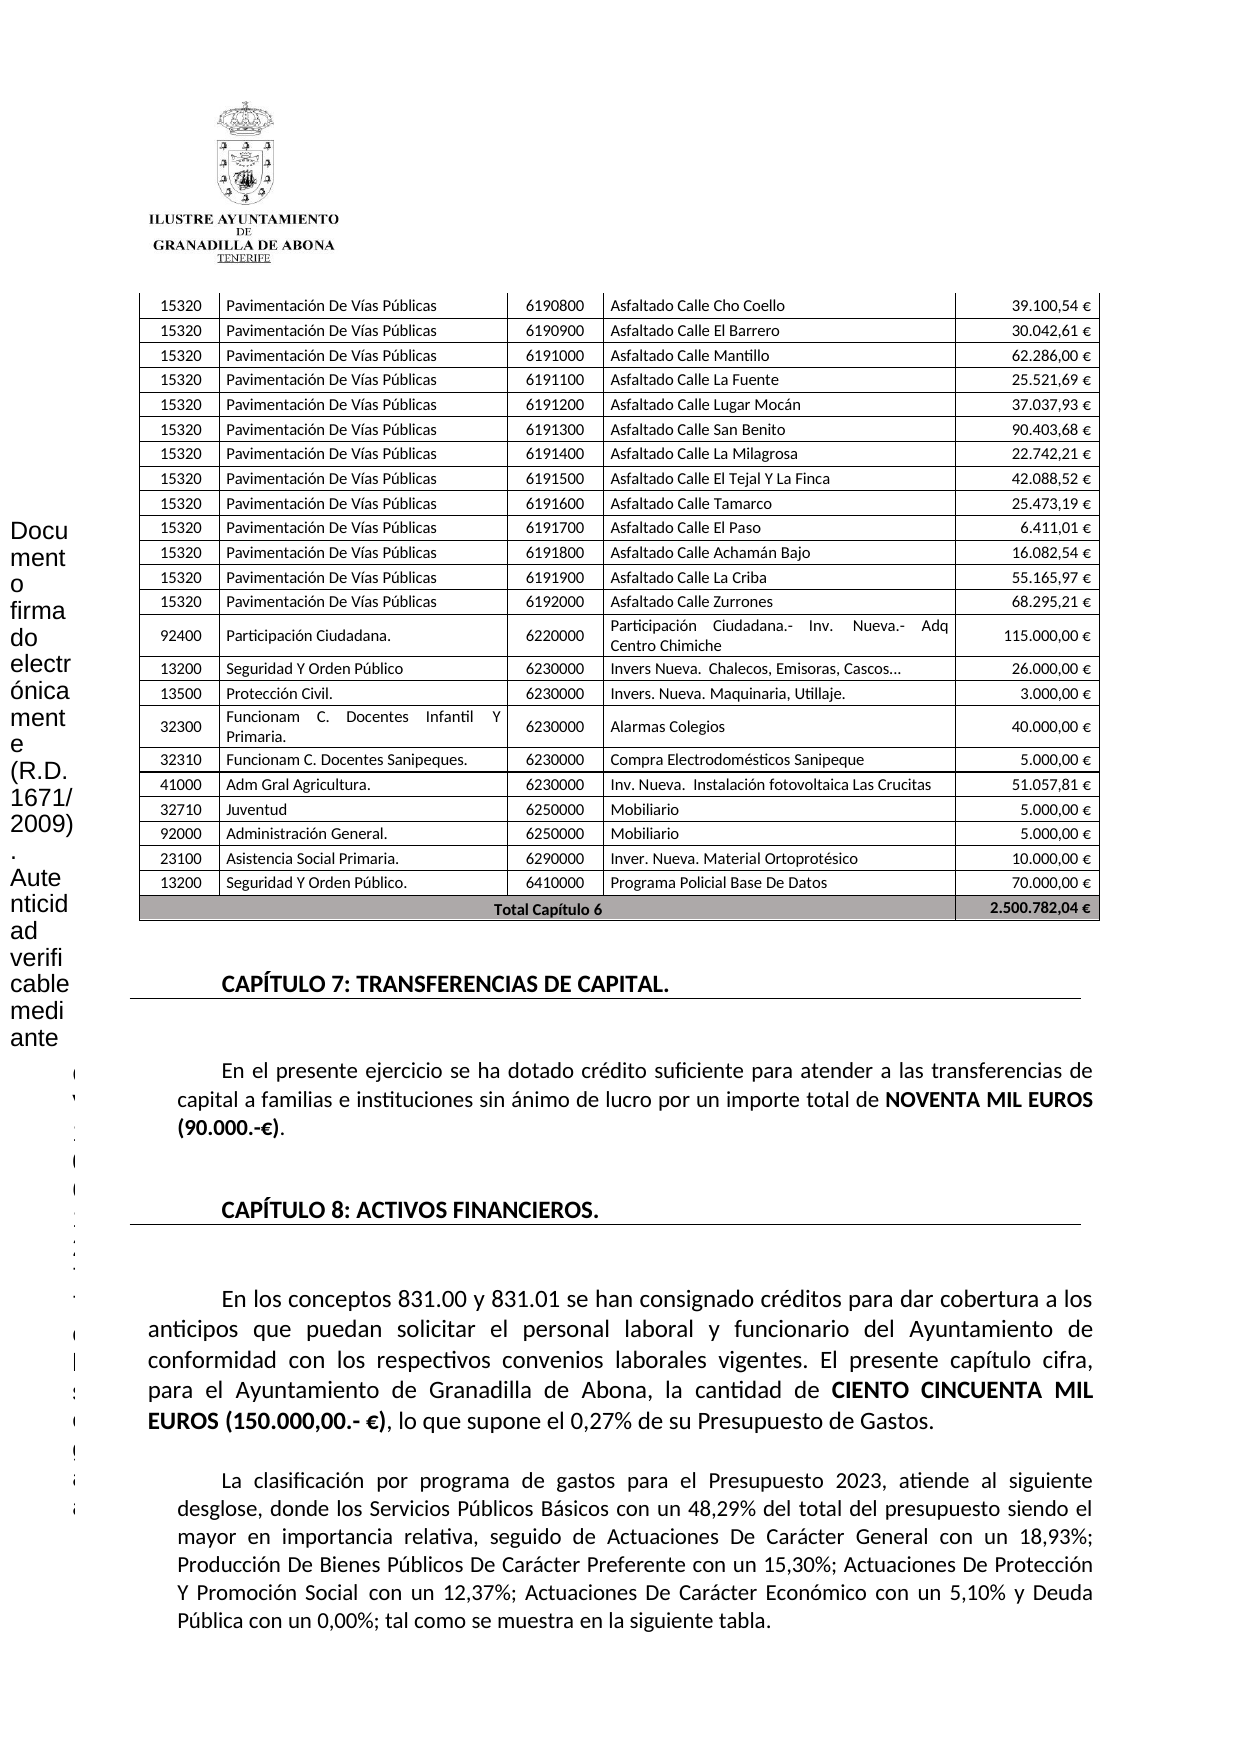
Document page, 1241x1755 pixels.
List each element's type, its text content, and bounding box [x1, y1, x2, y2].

table_cell Adm Gral Agricultura. [220, 773, 507, 796]
table_cell 42.088,52 € [956, 467, 1099, 490]
table_cell 26.000,00 € [956, 657, 1099, 680]
table_cell 5.000,00 € [956, 797, 1099, 821]
table_cell Asfaltado Calle San Benito [604, 417, 955, 441]
text En el presente ejercicio se ha dotado crédito suficiente para atender a las transferencias de capital a familias e instituciones sin ánimo de lucro por un importe total de NOVENTA MIL EUROS (90.000.-€). [177, 1057, 1093, 1141]
table_cell 68.295,21 € [956, 590, 1099, 614]
table_cell 15320 [140, 319, 219, 342]
table_cell 22.742,21 € [956, 442, 1099, 466]
table_cell 15320 [140, 516, 219, 540]
table_cell 15320 [140, 541, 219, 564]
table_cell Pavimentación De Vías Públicas [220, 491, 507, 515]
table_cell 92000 [140, 822, 219, 845]
table_cell Asfaltado Calle Achamán Bajo [604, 541, 955, 564]
table_cell Asfaltado Calle El Tejal Y La Finca [604, 467, 955, 490]
table_cell Asfaltado Calle La Criba [604, 565, 955, 589]
table_cell Pavimentación De Vías Públicas [220, 590, 507, 614]
table_cell Inv. Nueva. Instalación fotovoltaica Las Crucitas [604, 773, 955, 796]
table_cell 25.521,69 € [956, 368, 1099, 392]
table_cell 51.057,81 € [956, 773, 1099, 796]
table_cell 6191300 [508, 417, 603, 441]
table_cell 5.000,00 € [956, 822, 1099, 845]
table_cell 15320 [140, 393, 219, 416]
table_cell 6230000 [508, 657, 603, 680]
table_cell Asfaltado Calle La Fuente [604, 368, 955, 392]
table_cell 6410000 [508, 871, 603, 895]
table_cell 30.042,61 € [956, 319, 1099, 342]
table_cell Asfaltado Calle Tamarco [604, 491, 955, 515]
table_cell 25.473,19 € [956, 491, 1099, 515]
table_cell 15320 [140, 343, 219, 367]
table_cell Protección Civil. [220, 681, 507, 705]
table_cell 6191600 [508, 491, 603, 515]
table_cell 6191100 [508, 368, 603, 392]
table_cell 15320 [140, 368, 219, 392]
table_cell 6192000 [508, 590, 603, 614]
subtitle CAPÍTULO 8: ACTIVOS FINANCIEROS. [221, 1194, 1241, 1224]
table_cell Mobiliario [604, 822, 955, 845]
table_cell 55.165,97 € [956, 565, 1099, 589]
subtitle CAPÍTULO 7: TRANSFERENCIAS DE CAPITAL. [222, 968, 1241, 998]
table_cell 6220000 [508, 615, 603, 656]
table_cell Asfaltado Calle El Paso [604, 516, 955, 540]
table_cell Asfaltado Calle Lugar Mocán [604, 393, 955, 416]
table_cell Y [484, 706, 507, 747]
table_cell 32310 [140, 748, 219, 771]
table_cell 13200 [140, 657, 219, 680]
table_cell Pavimentación De Vías Públicas [220, 565, 507, 589]
table_cell 13500 [140, 681, 219, 705]
table_cell Nueva.- [845, 615, 913, 656]
table_cell 32300 [140, 706, 219, 747]
text La clasificación por programa de gastos para el Presupuesto 2023, atiende al siguiente desglose, donde los Servicios Públicos Básicos con un 48,29% del total del presupuesto siendo el mayor en importancia relativa, seguido de Actuaciones De Carácter General con un 18,93%; Producción De Bienes Públicos De Carácter Preferente con un 15,30%; Actuaciones De Protección Y Promoción Social con un 12,37%; Actuaciones De Carácter Económico con un 5,10% y Deuda Pública con un 0,00%; tal como se muestra en la siguiente tabla. [177, 1466, 1093, 1634]
table_cell 6250000 [508, 822, 603, 845]
table_cell 37.037,93 € [956, 393, 1099, 416]
table_cell Funcionam C. Docentes Sanipeques. [220, 748, 507, 771]
table_cell Asfaltado Calle La Milagrosa [604, 442, 955, 466]
table_cell 6190900 [508, 319, 603, 342]
text Documento firmado electrónicamente (R.D. 1671/2009). Autenticidad verificable mediante [10, 518, 74, 1052]
table_cell 40.000,00 € [956, 706, 1099, 747]
table_cell Pavimentación De Vías Públicas [220, 319, 507, 342]
text En los conceptos 831.00 y 831.01 se han consignado créditos para dar cobertura a los anticipos que puedan solicitar el personal laboral y funcionario del Ayuntamiento de conformidad con los respectivos convenios laborales vigentes. El presente capítulo cifra, para el Ayuntamiento de Granadilla de Abona, la cantidad de CIENTO CINCUENTA MIL EUROS (150.000,00.- €), lo que supone el 0,27% de su Presupuesto de Gastos. [148, 1283, 1093, 1435]
table_cell 6230000 [508, 748, 603, 771]
table_cell 6191400 [508, 442, 603, 466]
table_header 39.100,54 € [956, 293, 1099, 317]
table_cell 6230000 [508, 706, 603, 747]
table_cell 15320 [140, 417, 219, 441]
table_cell 32710 [140, 797, 219, 821]
table_cell Asfaltado Calle El Barrero [604, 319, 955, 342]
table_cell Pavimentación De Vías Públicas [220, 442, 507, 466]
table_cell Pavimentación De Vías Públicas [220, 368, 507, 392]
table_cell 6191700 [508, 516, 603, 540]
table_cell Total Capítulo 6 [140, 896, 955, 919]
table_cell 6191000 [508, 343, 603, 367]
table_header Asfaltado Calle Cho Coello [604, 293, 955, 317]
table_cell 6230000 [508, 681, 603, 705]
table_cell 15320 [140, 491, 219, 515]
table_cell Pavimentación De Vías Públicas [220, 393, 507, 416]
table_cell 13200 [140, 871, 219, 895]
table_cell 41000 [140, 773, 219, 796]
table_cell 6290000 [508, 846, 603, 870]
table_cell 6191500 [508, 467, 603, 490]
table_cell 2.500.782,04 € [956, 896, 1099, 919]
table_cell Mobiliario [604, 797, 955, 821]
table_cell 6191800 [508, 541, 603, 564]
table_cell 62.286,00 € [956, 343, 1099, 367]
table_cell 10.000,00 € [956, 846, 1099, 870]
table_cell Seguridad Y Orden Público [220, 657, 507, 680]
table_cell 15320 [140, 467, 219, 490]
table_cell 16.082,54 € [956, 541, 1099, 564]
table_cell Programa Policial Base De Datos [604, 871, 955, 895]
table_cell Pavimentación De Vías Públicas [220, 417, 507, 441]
table_header 15320 [140, 293, 219, 317]
table_cell Pavimentación De Vías Públicas [220, 516, 507, 540]
table_cell Compra Electrodomésticos Sanipeque [604, 748, 955, 771]
table_cell 6191200 [508, 393, 603, 416]
table_cell 23100 [140, 846, 219, 870]
table_cell Asfaltado Calle Zurrones [604, 590, 955, 614]
table_cell 6191900 [508, 565, 603, 589]
table_cell Adq [913, 615, 955, 656]
table_cell 6230000 [508, 773, 603, 796]
table_cell 15320 [140, 590, 219, 614]
table_cell Invers Nueva. Chalecos, Emisoras, Cascos... [604, 657, 955, 680]
table_cell Pavimentación De Vías Públicas [220, 541, 507, 564]
table_cell 70.000,00 € [956, 871, 1099, 895]
table_cell 6250000 [508, 797, 603, 821]
table_cell Juventud [220, 797, 507, 821]
table_cell 15320 [140, 442, 219, 466]
table_cell Funcionam C. Docentes Infantil Primaria. [220, 706, 484, 747]
table_header 6190800 [508, 293, 603, 317]
table_header Pavimentación De Vías Públicas [220, 293, 507, 317]
table_cell Asfaltado Calle Mantillo [604, 343, 955, 367]
table_cell Seguridad Y Orden Público. [220, 871, 507, 895]
table_cell Participación Ciudadana. [220, 615, 507, 656]
table_cell Participación Ciudadana.- Inv. Centro Chimiche [604, 615, 844, 656]
table_cell 3.000,00 € [956, 681, 1099, 705]
table_cell 90.403,68 € [956, 417, 1099, 441]
table_cell Administración General. [220, 822, 507, 845]
table_cell Invers. Nueva. Maquinaria, Utillaje. [604, 681, 955, 705]
table_cell Alarmas Colegios [604, 706, 955, 747]
table_cell 115.000,00 € [956, 615, 1099, 656]
table_cell 6.411,01 € [956, 516, 1099, 540]
table_cell Pavimentación De Vías Públicas [220, 343, 507, 367]
table_cell Pavimentación De Vías Públicas [220, 467, 507, 490]
table_cell 5.000,00 € [956, 748, 1099, 771]
table_cell Asistencia Social Primaria. [220, 846, 507, 870]
table_cell Inver. Nueva. Material Ortoprotésico [604, 846, 955, 870]
table_cell 92400 [140, 615, 219, 656]
table_cell 15320 [140, 565, 219, 589]
